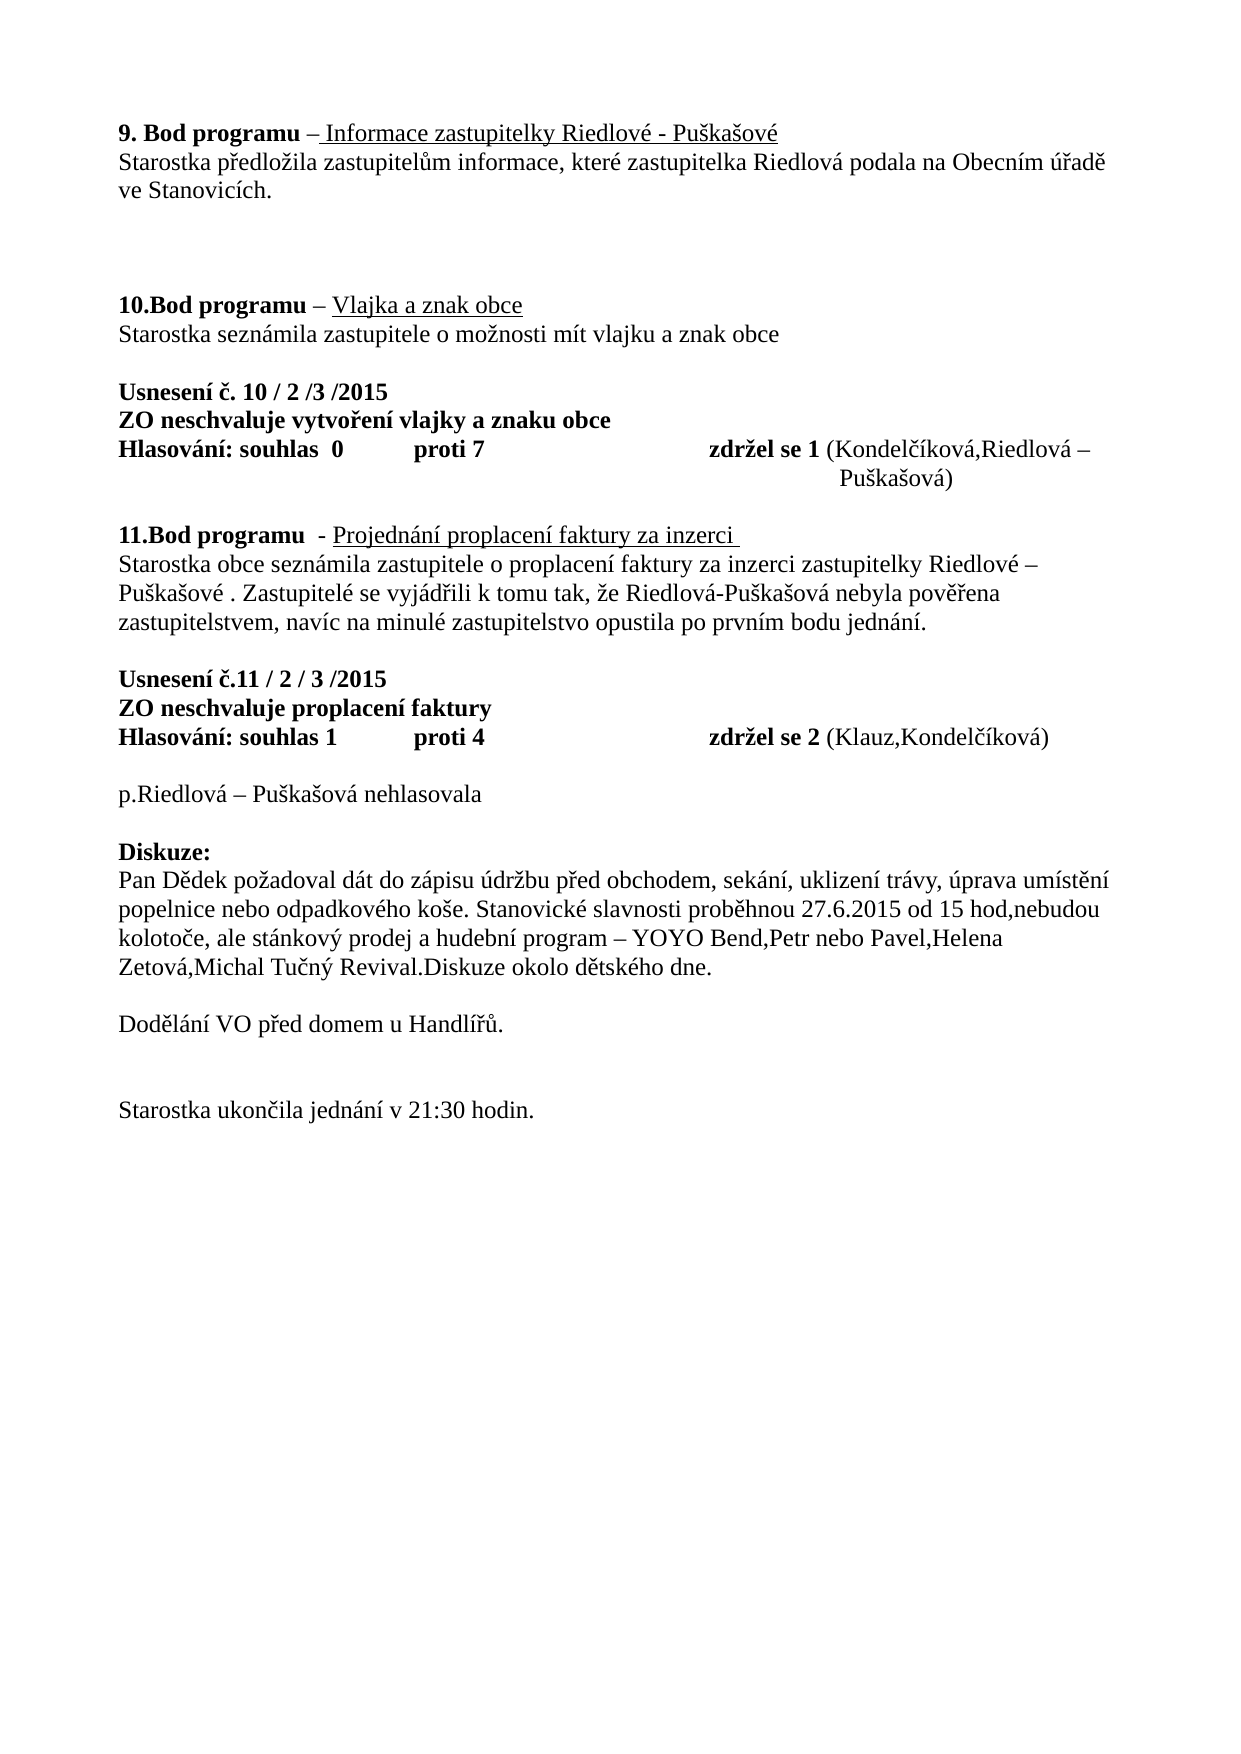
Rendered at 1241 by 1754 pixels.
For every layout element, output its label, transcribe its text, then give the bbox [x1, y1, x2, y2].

text Starostka ukončila jednání v 21:30 hodin. [118, 1096, 1122, 1124]
text Starostka předložila zastupitelům informace, které zastupitelka Riedlová podala na Obecním úřadě ve Stanovicích. [118, 147, 1122, 204]
text Usnesení č.11 / 2 / 3 /2015 [118, 664, 1122, 693]
text Starostka seznámila zastupitele o možnosti mít vlajku a znak obce [118, 319, 1122, 348]
text Starostka obce seznámila zastupitele o proplacení faktury za inzerci zastupitelky Riedlové – Puškašové . Zastupitelé se vyjádřili k tomu tak, že Riedlová-Puškašová nebyla pověřena zastupitelstvem, navíc na minulé zastupitelstvo opustila po prvním bodu jednání. [118, 549, 1122, 636]
text Hlasování: souhlas 1 proti 4 zdržel se 2 (Klauz,Kondelčíková) [118, 722, 1122, 751]
text 9. Bod programu – Informace zastupitelky Riedlové - Puškašové [118, 118, 1122, 147]
text Usnesení č. 10 / 2 /3 /2015 [118, 377, 1122, 406]
text Hlasování: souhlas 0 proti 7 zdržel se 1 (Kondelčíková,Riedlová – Puškašová) [118, 434, 1122, 492]
text p.Riedlová – Puškašová nehlasovala [118, 779, 1122, 808]
text ZO neschvaluje vytvoření vlajky a znaku obce [118, 406, 1122, 434]
text ZO neschvaluje proplacení faktury [118, 693, 1122, 722]
text 10.Bod programu – Vlajka a znak obce [118, 291, 1122, 319]
text Dodělání VO před domem u Handlířů. [118, 1009, 1122, 1038]
text Pan Dědek požadoval dát do zápisu údržbu před obchodem, sekání, uklizení trávy, úprava umístění popelnice nebo odpadkového koše. Stanovické slavnosti proběhnou 27.6.2015 od 15 hod,nebudou kolotoče, ale stánkový prodej a hudební program – YOYO Bend,Petr nebo Pavel,Helena Zetová,Michal Tučný Revival.Diskuze okolo dětského dne. [118, 866, 1122, 981]
text Diskuze: [118, 837, 1122, 866]
text 11.Bod programu - Projednání proplacení faktury za inzerci [118, 521, 1122, 549]
